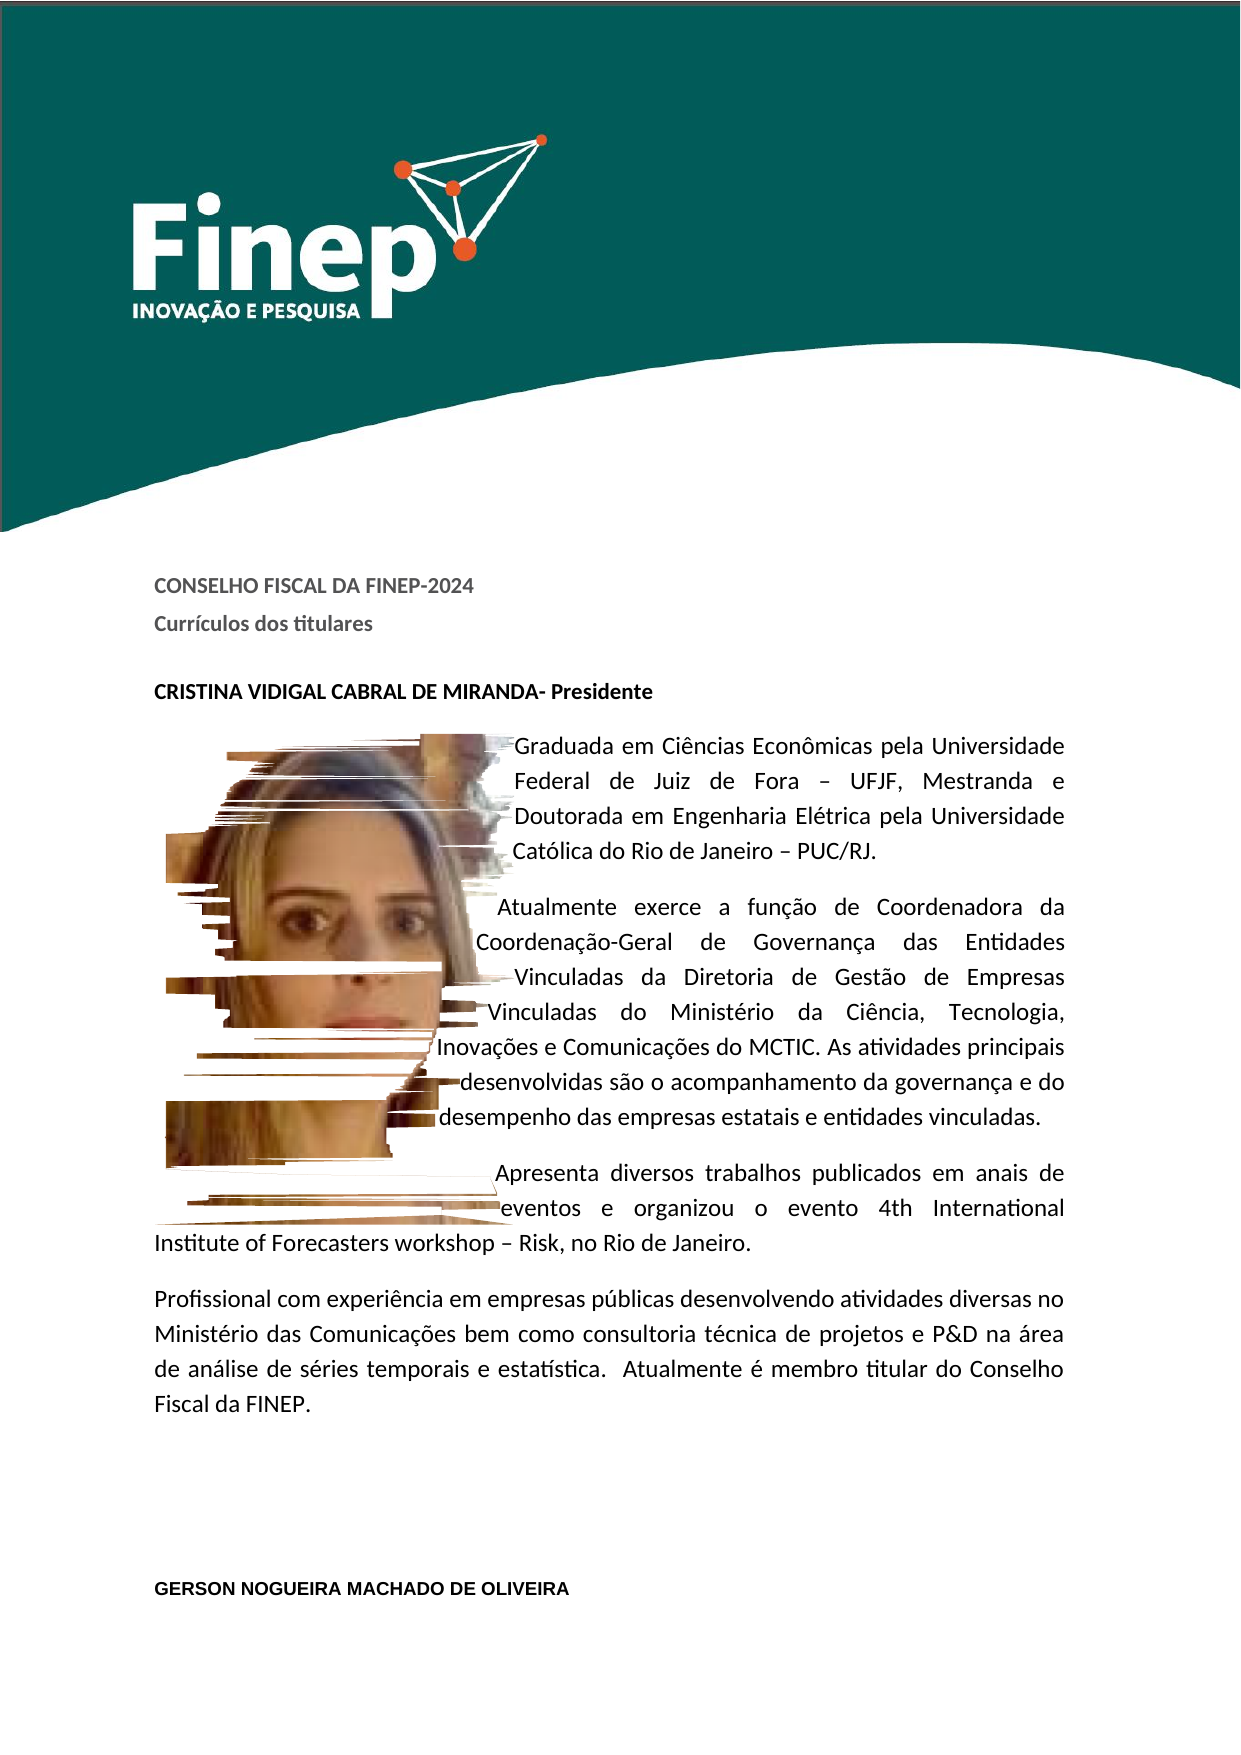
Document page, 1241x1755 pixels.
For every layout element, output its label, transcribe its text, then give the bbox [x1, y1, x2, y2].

text Graduada em Ciências Econômicas pela Universidade Federal de Juiz de Fora – UFJF, Mestranda e Doutorada em Engenharia Elétrica pela Universidade Católica do Rio de Janeiro – PUC/RJ. [154, 731, 1066, 866]
text Atualmente exerce a função de Coordenadora da Coordenação-Geral de Governança das Entidades Vinculadas da Diretoria de Gestão de Empresas Vinculadas do Ministério da Ciência, Tecnologia, Inovações e Comunicações do MCTIC. As atividades principais desenvolvidas são o acompanhamento da governança e do desempenho das empresas estatais e entidades vinculadas. [154, 891, 441, 1132]
text GERSON NOGUEIRA MACHADO DE OLIVEIRA [154, 1578, 1066, 1599]
text Apresenta diversos trabalhos publicados em anais de eventos e organizou o evento 4th International Institute of Forecasters workshop – Risk, no Rio de Janeiro. [154, 1157, 1066, 1258]
text Atualmente exerce a função de Coordenadora da Coordenação-Geral de Governança das Entidades Vinculadas da Diretoria de Gestão de Empresas Vinculadas do Ministério da Ciência, Tecnologia, Inovações e Comunicações do MCTIC. As atividades principais desenvolvidas são o acompanhamento da governança e do desempenho das empresas estatais e entidades vinculadas. [387, 891, 1066, 1132]
text CONSELHO FISCAL DA FINEP-2024 Currículos dos titulares [154, 562, 1066, 637]
text Profissional com experiência em empresas públicas desenvolvendo atividades diversas no Ministério das Comunicações bem como consultoria técnica de projetos e P&D na área de análise de séries temporais e estatística. Atualmente é membro titular do Conselho Fiscal da FINEP. [154, 1283, 1066, 1418]
text CRISTINA VIDIGAL CABRAL DE MIRANDA- Presidente [154, 677, 1066, 706]
